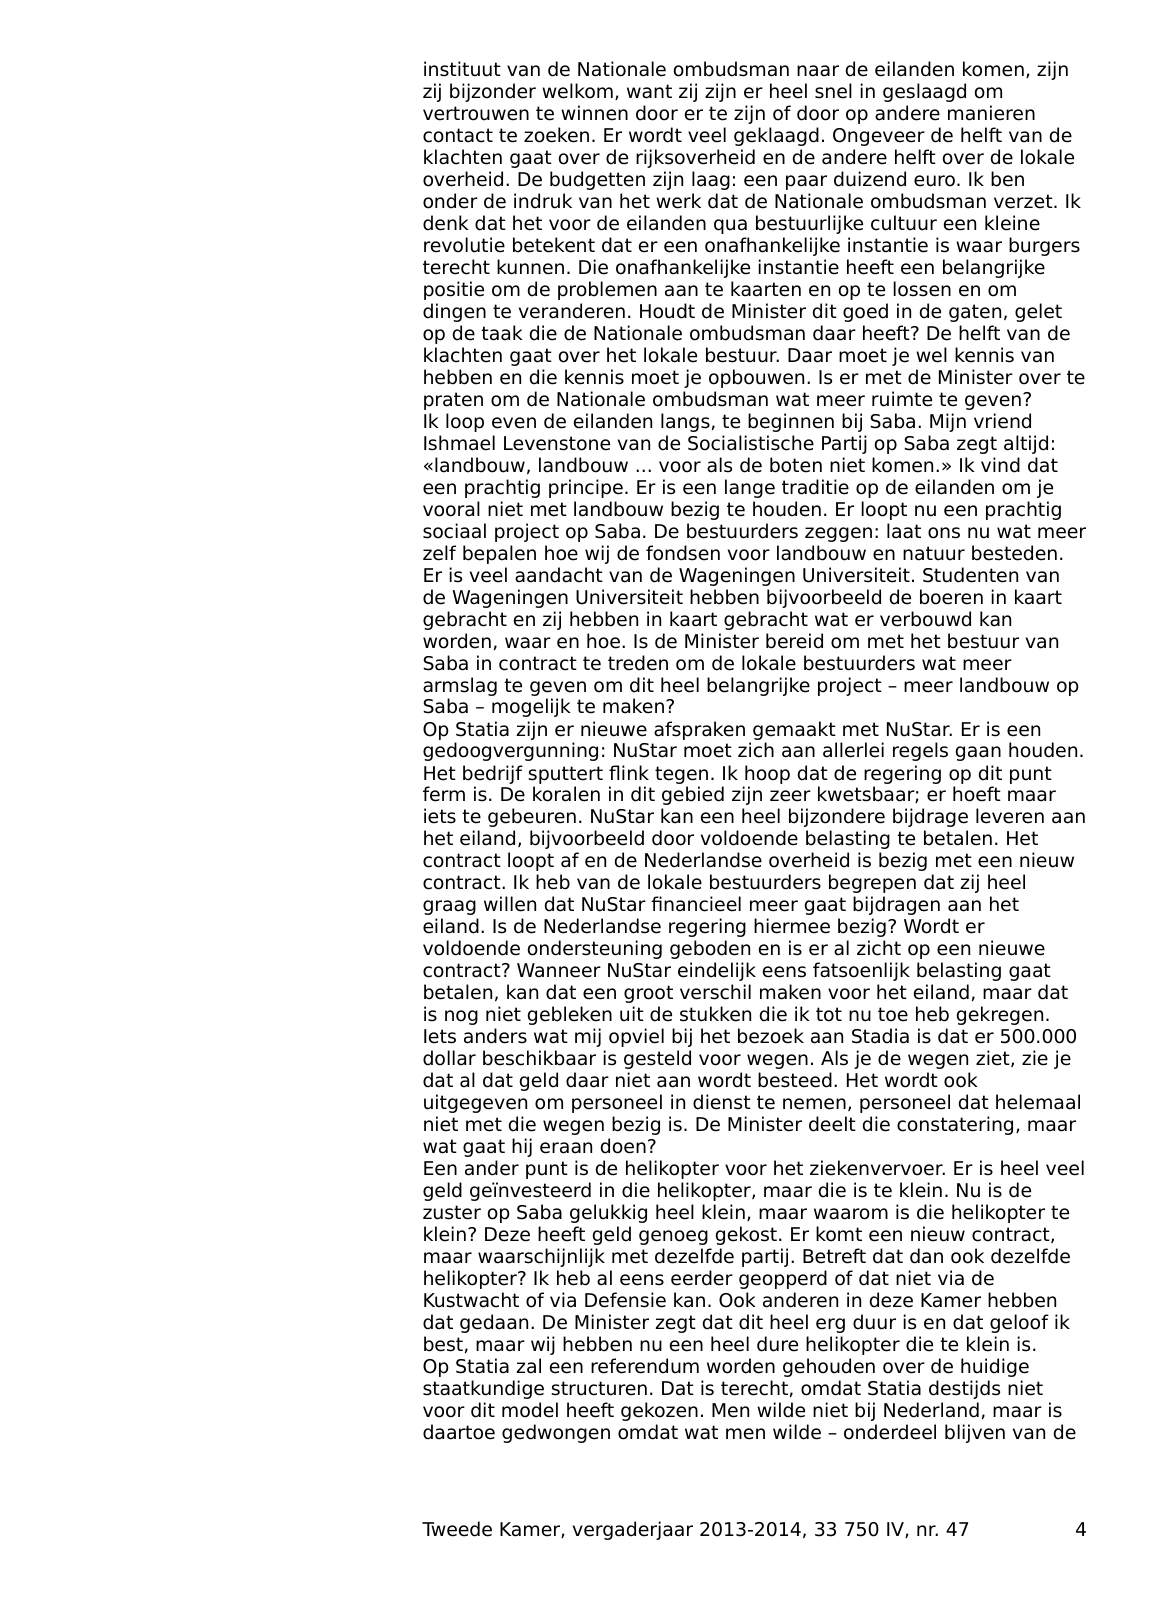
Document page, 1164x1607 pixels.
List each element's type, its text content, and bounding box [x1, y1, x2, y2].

text Op Statia zijn er nieuwe afspraken gemaakt met NuStar. Er is een gedoogvergunning: NuStar moet zich aan allerlei regels gaan houden. Het bedrijf sputtert flink tegen. Ik hoop dat de regering op dit punt ferm is. De koralen in dit gebied zijn zeer kwetsbaar; er hoeft maar iets te gebeuren. NuStar kan een heel bijzondere bijdrage leveren aan het eiland, bijvoorbeeld door voldoende belasting te betalen. Het contract loopt af en de Nederlandse overheid is bezig met een nieuw contract. Ik heb van de lokale bestuurders begrepen dat zij heel graag willen dat NuStar financieel meer gaat bijdragen aan het eiland. Is de Nederlandse regering hiermee bezig? Wordt er voldoende ondersteuning geboden en is er al zicht op een nieuwe contract? Wanneer NuStar eindelijk eens fatsoenlijk belasting gaat betalen, kan dat een groot verschil maken voor het eiland, maar dat is nog niet gebleken uit de stukken die ik tot nu toe heb gekregen. [422, 718, 1087, 1026]
text Een ander punt is de helikopter voor het ziekenvervoer. Er is heel veel geld geïnvesteerd in die helikopter, maar die is te klein. Nu is de zuster op Saba gelukkig heel klein, maar waarom is die helikopter te klein? Deze heeft geld genoeg gekost. Er komt een nieuw contract, maar waarschijnlijk met dezelfde partij. Betreft dat dan ook dezelfde helikopter? Ik heb al eens eerder geopperd of dat niet via de Kustwacht of via Defensie kan. Ook anderen in deze Kamer hebben dat gedaan. De Minister zegt dat dit heel erg duur is en dat geloof ik best, maar wij hebben nu een heel dure helikopter die te klein is. [422, 1158, 1087, 1356]
text instituut van de Nationale ombudsman naar de eilanden komen, zijn zij bijzonder welkom, want zij zijn er heel snel in geslaagd om vertrouwen te winnen door er te zijn of door op andere manieren contact te zoeken. Er wordt veel geklaagd. Ongeveer de helft van de klachten gaat over de rijksoverheid en de andere helft over de lokale overheid. De budgetten zijn laag: een paar duizend euro. Ik ben onder de indruk van het werk dat de Nationale ombudsman verzet. Ik denk dat het voor de eilanden qua bestuurlijke cultuur een kleine revolutie betekent dat er een onafhankelijke instantie is waar burgers terecht kunnen. Die onafhankelijke instantie heeft een belangrijke positie om de problemen aan te kaarten en op te lossen en om dingen te veranderen. Houdt de Minister dit goed in de gaten, gelet op de taak die de Nationale ombudsman daar heeft? De helft van de klachten gaat over het lokale bestuur. Daar moet je wel kennis van hebben en die kennis moet je opbouwen. Is er met de Minister over te praten om de Nationale ombudsman wat meer ruimte te geven? [422, 59, 1087, 411]
text Op Statia zal een referendum worden gehouden over de huidige staatkundige structuren. Dat is terecht, omdat Statia destijds niet voor dit model heeft gekozen. Men wilde niet bij Nederland, maar is daartoe gedwongen omdat wat men wilde – onderdeel blijven van de [422, 1356, 1087, 1444]
text Ik loop even de eilanden langs, te beginnen bij Saba. Mijn vriend Ishmael Levenstone van de Socialistische Partij op Saba zegt altijd: «landbouw, landbouw ... voor als de boten niet komen.» Ik vind dat een prachtig principe. Er is een lange traditie op de eilanden om je vooral niet met landbouw bezig te houden. Er loopt nu een prachtig sociaal project op Saba. De bestuurders zeggen: laat ons nu wat meer zelf bepalen hoe wij de fondsen voor landbouw en natuur besteden. Er is veel aandacht van de Wageningen Universiteit. Studenten van de Wageningen Universiteit hebben bijvoorbeeld de boeren in kaart gebracht en zij hebben in kaart gebracht wat er verbouwd kan worden, waar en hoe. Is de Minister bereid om met het bestuur van Saba in contract te treden om de lokale bestuurders wat meer armslag te geven om dit heel belangrijke project – meer landbouw op Saba – mogelijk te maken? [422, 411, 1087, 718]
text Iets anders wat mij opviel bij het bezoek aan Stadia is dat er 500.000 dollar beschikbaar is gesteld voor wegen. Als je de wegen ziet, zie je dat al dat geld daar niet aan wordt besteed. Het wordt ook uitgegeven om personeel in dienst te nemen, personeel dat helemaal niet met die wegen bezig is. De Minister deelt die constatering, maar wat gaat hij eraan doen? [422, 1026, 1087, 1158]
